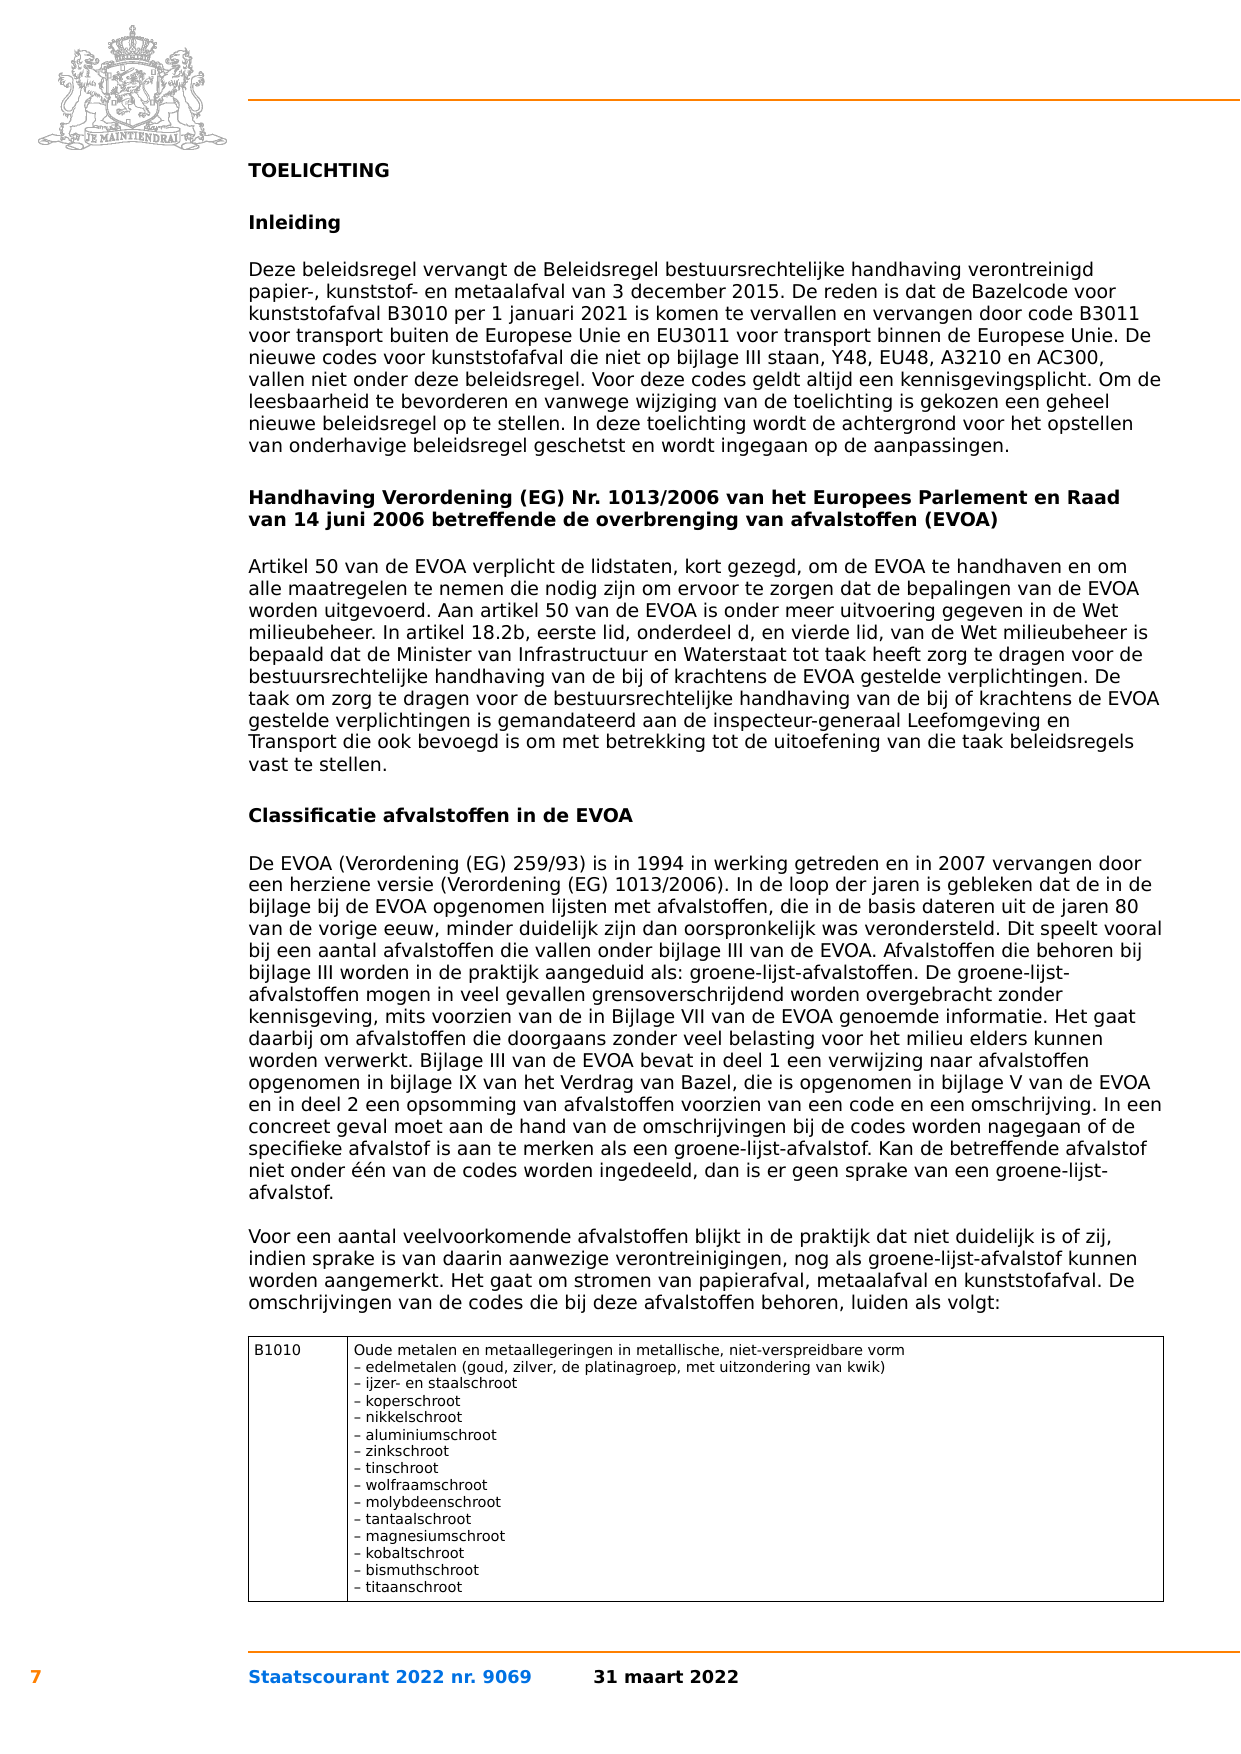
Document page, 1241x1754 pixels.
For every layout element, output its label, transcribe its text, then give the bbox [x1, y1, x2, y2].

text Deze beleidsregel vervangt de Beleidsregel bestuursrechtelijke handhaving verontreinigd papier-, kunststof- en metaalafval van 3 december 2015. De reden is dat de Bazelcode voor kunststofafval B3010 per 1 januari 2021 is komen te vervallen en vervangen door code B3011 voor transport buiten de Europese Unie en EU3011 voor transport binnen de Europese Unie. De nieuwe codes voor kunststofafval die niet op bijlage III staan, Y48, EU48, A3210 en AC300, vallen niet onder deze beleidsregel. Voor deze codes geldt altijd een kennisgevingsplicht. Om de leesbaarheid te bevorderen en vanwege wijziging van de toelichting is gekozen een geheel nieuwe beleidsregel op te stellen. In deze toelichting wordt de achtergrond voor het opstellen van onderhavige beleidsregel geschetst en wordt ingegaan op de aanpassingen. [248, 259, 1163, 457]
subtitle Inleiding [248, 212, 1163, 234]
subtitle TOELICHTING [248, 160, 1163, 182]
subtitle Handhaving Verordening (EG) Nr. 1013/2006 van het Europees Parlement en Raad van 14 juni 2006 betreffende de overbrenging van afvalstoffen (EVOA) [248, 487, 1163, 531]
text Artikel 50 van de EVOA verplicht de lidstaten, kort gezegd, om de EVOA te handhaven en om alle maatregelen te nemen die nodig zijn om ervoor te zorgen dat de bepalingen van de EVOA worden uitgevoerd. Aan artikel 50 van de EVOA is onder meer uitvoering gegeven in de Wet milieubeheer. In artikel 18.2b, eerste lid, onderdeel d, en vierde lid, van de Wet milieubeheer is bepaald dat de Minister van Infrastructuur en Waterstaat tot taak heeft zorg te dragen voor de bestuursrechtelijke handhaving van de bij of krachtens de EVOA gestelde verplichtingen. De taak om zorg te dragen voor de bestuursrechtelijke handhaving van de bij of krachtens de EVOA gestelde verplichtingen is gemandateerd aan de inspecteur-generaal Leefomgeving en Transport die ook bevoegd is om met betrekking tot de uitoefening van die taak beleidsregels vast te stellen. [248, 556, 1163, 775]
text Voor een aantal veelvoorkomende afvalstoffen blijkt in de praktijk dat niet duidelijk is of zij, indien sprake is van daarin aanwezige verontreinigingen, nog als groene-lijst-afvalstof kunnen worden aangemerkt. Het gaat om stromen van papierafval, metaalafval en kunststofafval. De omschrijvingen van de codes die bij deze afvalstoffen behoren, luiden als volgt: [248, 1226, 1163, 1314]
table_header B1010 [249, 1337, 347, 1601]
table_header Oude metalen en metaallegeringen in metallische, niet-verspreidbare vorm – edelmetalen (goud, zilver, de platinagroep, met uitzondering van kwik) – ijzer- en staalschroot – koperschroot – nikkelschroot – aluminiumschroot – zinkschroot – tinschroot – wolfraamschroot – molybdeenschroot – tantaalschroot – magnesiumschroot – kobaltschroot – bismuthschroot – titaanschroot [348, 1337, 1163, 1601]
subtitle Classificatie afvalstoffen in de EVOA [248, 805, 1163, 827]
text De EVOA (Verordening (EG) 259/93) is in 1994 in werking getreden en in 2007 vervangen door een herziene versie (Verordening (EG) 1013/2006). In de loop der jaren is gebleken dat de in de bijlage bij de EVOA opgenomen lijsten met afvalstoffen, die in de basis dateren uit de jaren 80 van de vorige eeuw, minder duidelijk zijn dan oorspronkelijk was verondersteld. Dit speelt vooral bij een aantal afvalstoffen die vallen onder bijlage III van de EVOA. Afvalstoffen die behoren bij bijlage III worden in de praktijk aangeduid als: groene-lijst-afvalstoffen. De groene-lijst-afvalstoffen mogen in veel gevallen grensoverschrijdend worden overgebracht zonder kennisgeving, mits voorzien van de in Bijlage VII van de EVOA genoemde informatie. Het gaat daarbij om afvalstoffen die doorgaans zonder veel belasting voor het milieu elders kunnen worden verwerkt. Bijlage III van de EVOA bevat in deel 1 een verwijzing naar afvalstoffen opgenomen in bijlage IX van het Verdrag van Bazel, die is opgenomen in bijlage V van de EVOA en in deel 2 een opsomming van afvalstoffen voorzien van een code en een omschrijving. In een concreet geval moet aan de hand van de omschrijvingen bij de codes worden nagegaan of de specifieke afvalstof is aan te merken als een groene-lijst-afvalstof. Kan de betreffende afvalstof niet onder één van de codes worden ingedeeld, dan is er geen sprake van een groene-lijst-afvalstof. [248, 852, 1163, 1204]
picture [38, 25, 227, 150]
